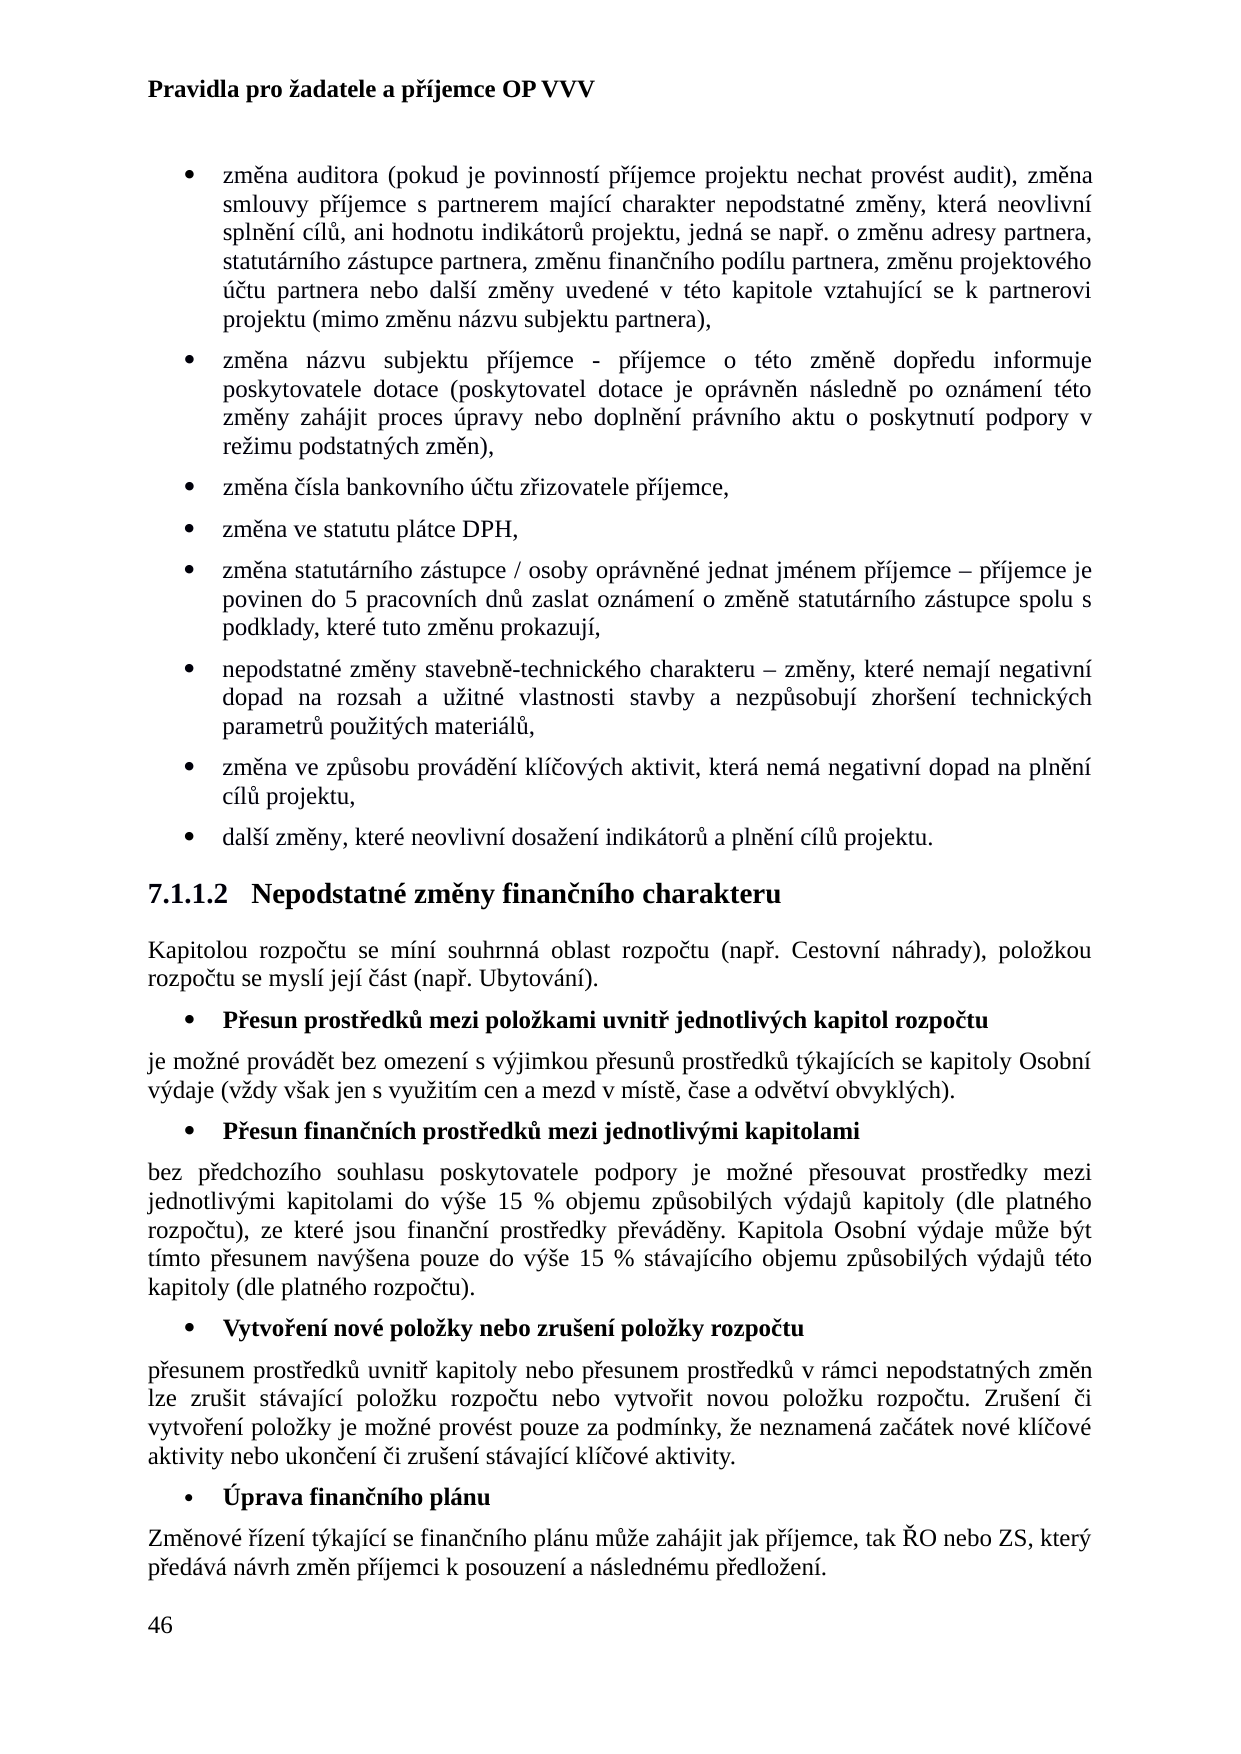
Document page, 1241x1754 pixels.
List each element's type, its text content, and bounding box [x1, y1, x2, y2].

text Změnové řízení týkající se finančního plánu může zahájit jak příjemce, tak ŘO nebo ZS, který předává návrh změn příjemci k posouzení a následnému předložení. [148, 1523, 1093, 1581]
list další změny, které neovlivní dosažení indikátorů a plnění cílů projektu. [185, 822, 1093, 851]
list nepodstatné změny stavebně-technického charakteru – změny, které nemají negativní dopad na rozsah a užitné vlastnosti stavby a nezpůsobují zhoršení technických parametrů použitých materiálů, [185, 654, 1093, 740]
list změna auditora (pokud je povinností příjemce projektu nechat provést audit), změna smlouvy příjemce s partnerem mající charakter nepodstatné změny, která neovlivní splnění cílů, ani hodnotu indikátorů projektu, jedná se např. o změnu adresy partnera, statutárního zástupce partnera, změnu finančního podílu partnera, změnu projektového účtu partnera nebo další změny uvedené v této kapitole vztahující se k partnerovi projektu (mimo změnu názvu subjektu partnera), [185, 160, 1093, 332]
list Přesun finančních prostředků mezi jednotlivými kapitolami [185, 1116, 1093, 1145]
text Kapitolou rozpočtu se míní souhrnná oblast rozpočtu (např. Cestovní náhrady), položkou rozpočtu se myslí její část (např. Ubytování). [148, 935, 1093, 992]
text je možné provádět bez omezení s výjimkou přesunů prostředků týkajících se kapitoly Osobní výdaje (vždy však jen s využitím cen a mezd v místě, čase a odvětví obvyklých). [148, 1046, 1093, 1103]
list změna ve způsobu provádění klíčových aktivit, která nemá negativní dopad na plnění cílů projektu, [185, 752, 1093, 810]
text bez předchozího souhlasu poskytovatele podpory je možné přesouvat prostředky mezi jednotlivými kapitolami do výše 15 % objemu způsobilých výdajů kapitoly (dle platného rozpočtu), ze které jsou finanční prostředky převáděny. Kapitola Osobní výdaje může být tímto přesunem navýšena pouze do výše 15 % stávajícího objemu způsobilých výdajů této kapitoly (dle platného rozpočtu). [148, 1157, 1093, 1301]
list Nepodstatné změny finančního charakteru [148, 876, 1093, 910]
list změna statutárního zástupce / osoby oprávněné jednat jménem příjemce – příjemce je povinen do 5 pracovních dnů zaslat oznámení o změně statutárního zástupce spolu s podklady, které tuto změnu prokazují, [185, 555, 1093, 641]
text přesunem prostředků uvnitř kapitoly nebo přesunem prostředků v rámci nepodstatných změn lze zrušit stávající položku rozpočtu nebo vytvořit novou položku rozpočtu. Zrušení či vytvoření položky je možné provést pouze za podmínky, že neznamená začátek nové klíčové aktivity nebo ukončení či zrušení stávající klíčové aktivity. [148, 1355, 1093, 1470]
list Přesun prostředků mezi položkami uvnitř jednotlivých kapitol rozpočtu [185, 1005, 1093, 1033]
list Úprava finančního plánu [185, 1482, 1093, 1511]
list změna názvu subjektu příjemce - příjemce o této změně dopředu informuje poskytovatele dotace (poskytovatel dotace je oprávněn následně po oznámení této změny zahájit proces úpravy nebo doplnění právního aktu o poskytnutí podpory v režimu podstatných změn), [185, 345, 1093, 460]
list změna ve statutu plátce DPH, [185, 514, 1093, 542]
list Vytvoření nové položky nebo zrušení položky rozpočtu [185, 1313, 1093, 1342]
list změna čísla bankovního účtu zřizovatele příjemce, [185, 472, 1093, 501]
